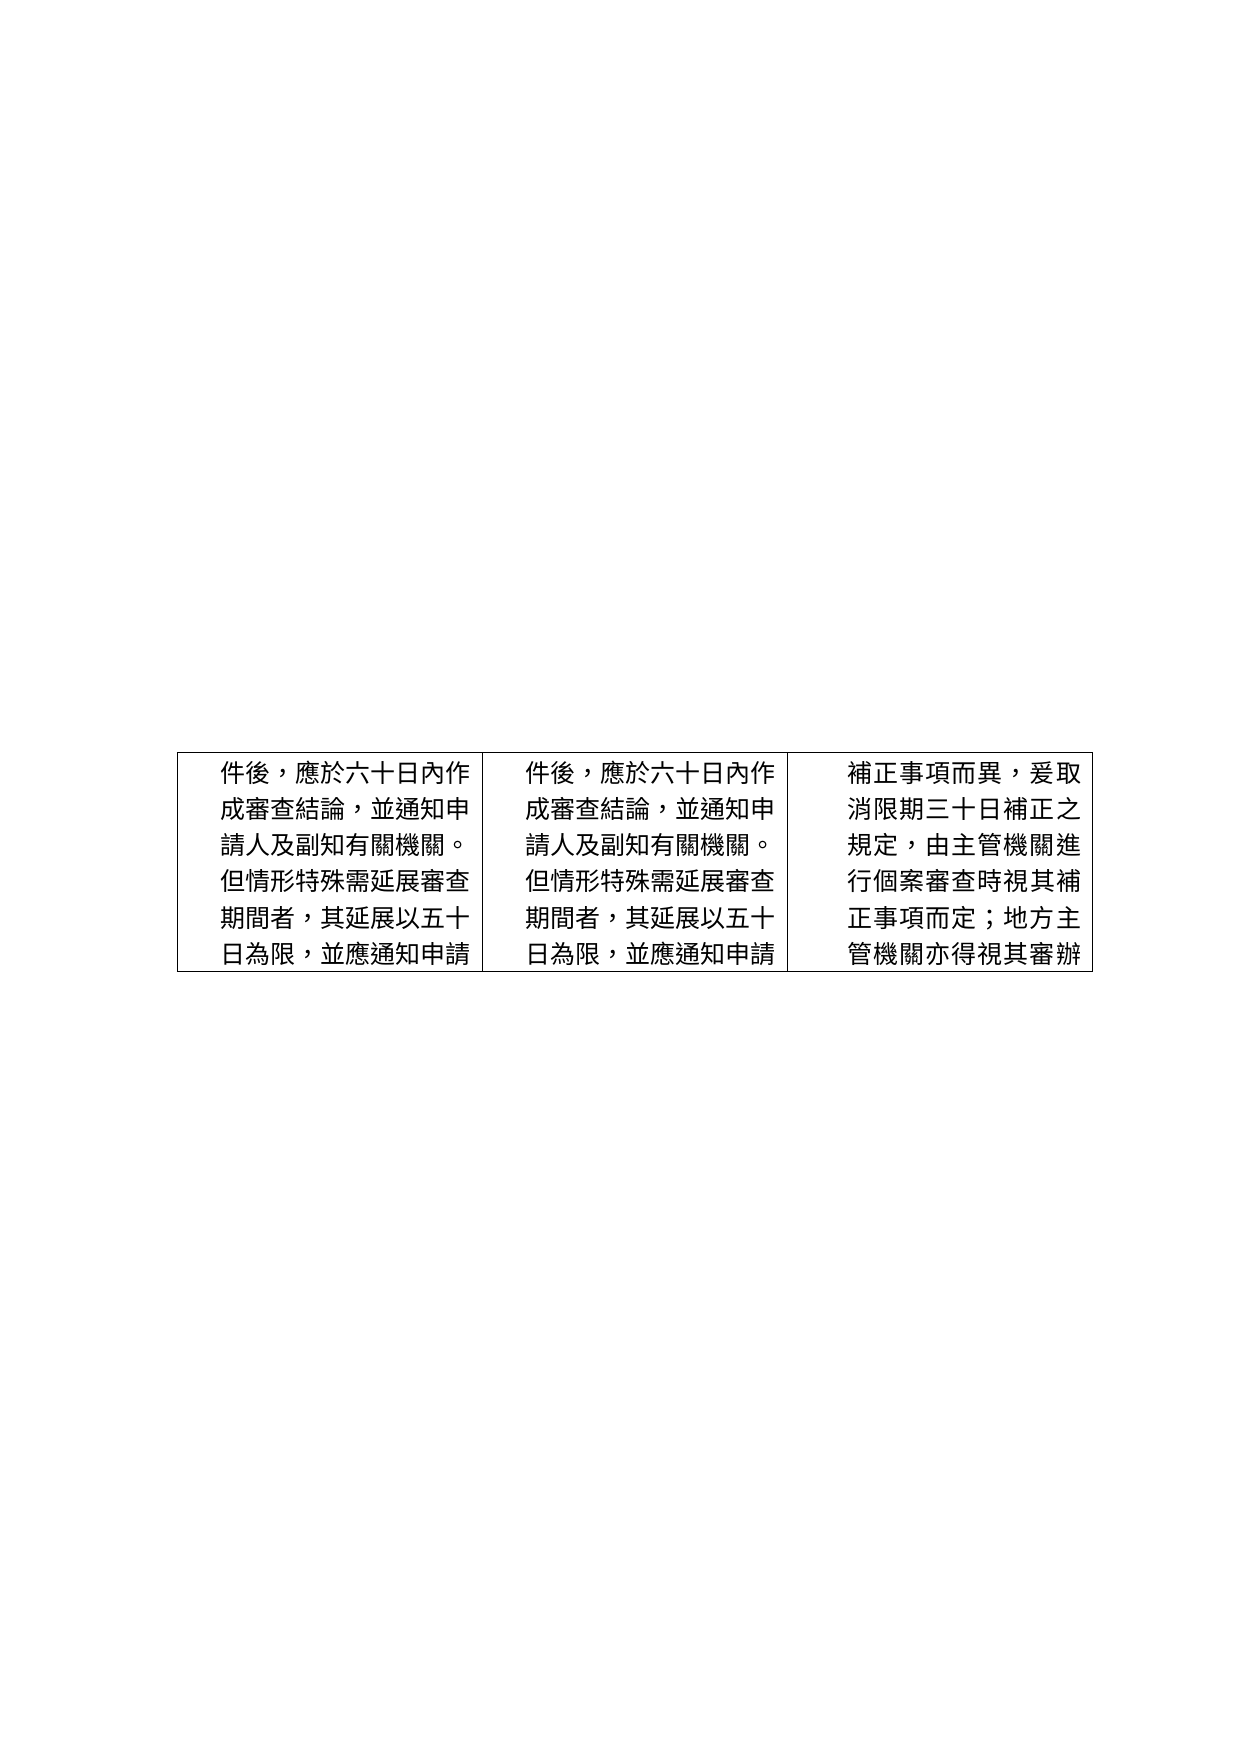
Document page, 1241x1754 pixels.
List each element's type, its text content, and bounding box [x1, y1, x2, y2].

table_cell 件後，應於六十日內作成審查結論，並通知申請人及副知有關機關。但情形特殊需延展審查期間者，其延展以五十日為限，並應通知申請 [178, 753, 482, 971]
table_cell 件後，應於六十日內作成審查結論，並通知申請人及副知有關機關。但情形特殊需延展審查期間者，其延展以五十日為限，並應通知申請 [483, 753, 787, 971]
table_cell 補正事項而異，爰取消限期三十日補正之規定，由主管機關進行個案審查時視其補正事項而定；地方主管機關亦得視其審辦 [788, 753, 1092, 971]
